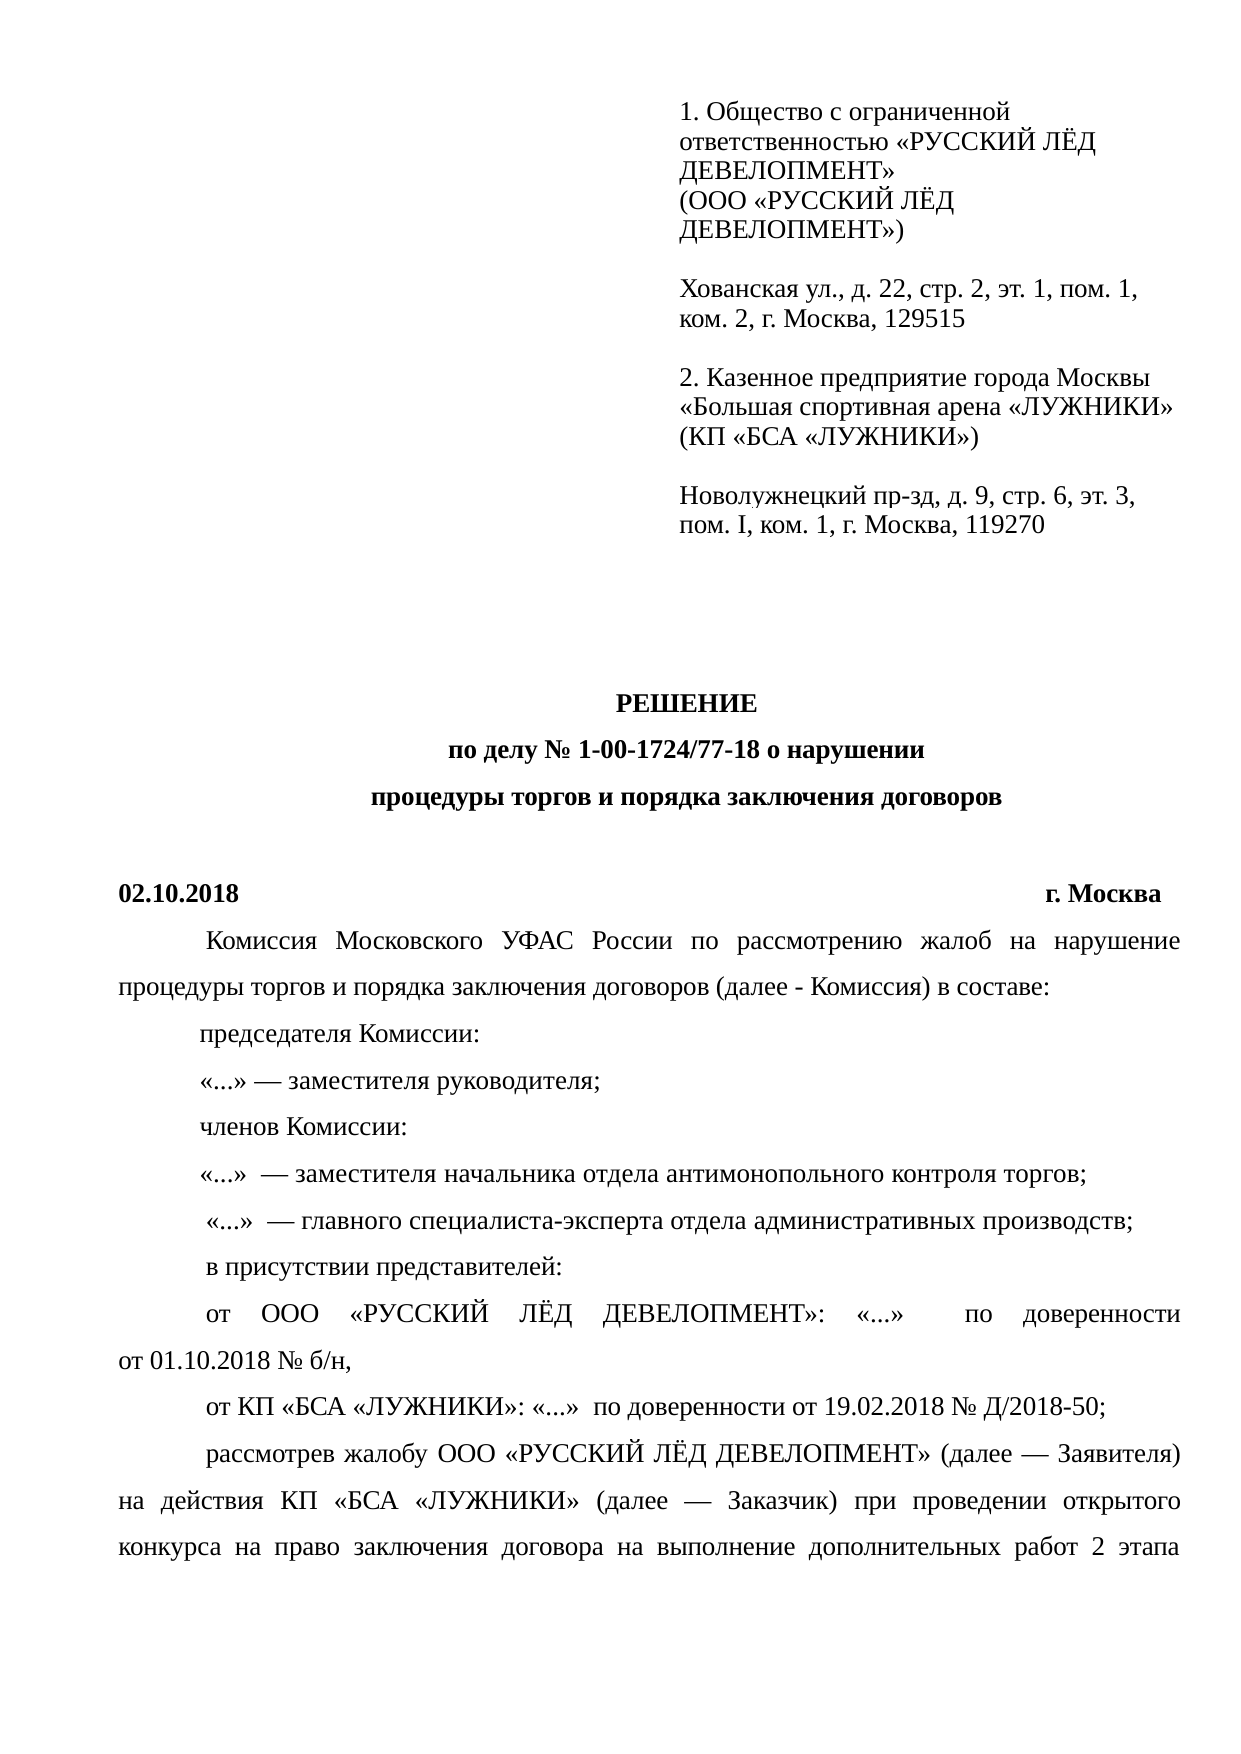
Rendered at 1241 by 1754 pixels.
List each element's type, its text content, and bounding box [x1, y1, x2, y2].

text (КП «БСА «ЛУЖНИКИ») [679, 422, 1181, 451]
text председателя Комиссии: [118, 1017, 1181, 1048]
text РЕШЕНИЕ [118, 687, 1181, 718]
text «...» — заместителя начальника отдела антимонопольного контроля торгов; [118, 1157, 1181, 1188]
text процедуры торгов и порядка заключения договоров [118, 780, 1181, 811]
text Новолужнецкий пр-зд, д. 9, стр. 6, эт. 3, пом. I, ком. 1, г. Москва, 119270 [679, 481, 1181, 569]
text «...» — заместителя руководителя; [118, 1064, 1181, 1095]
text «...» — главного специалиста-эксперта отдела административных производств; [118, 1204, 1181, 1235]
text (ООО «РУССКИЙ ЛЁД ДЕВЕЛОПМЕНТ») [679, 186, 1181, 245]
text от КП «БСА «ЛУЖНИКИ»: «...» по доверенности от 19.02.2018 № Д/2018-50; [118, 1391, 1181, 1422]
text по делу № 1-00-1724/77-18 о нарушении [118, 733, 1181, 765]
text Хованская ул., д. 22, стр. 2, эт. 1, пом. 1, ком. 2, г. Москва, 129515 [679, 274, 1181, 333]
text в присутствии представителей: [118, 1251, 1181, 1282]
text рассмотрев жалобу ООО «РУССКИЙ ЛЁД ДЕВЕЛОПМЕНТ» (далее — Заявителя) на действия КП «БСА «ЛУЖНИКИ» (далее — Заказчик) при проведении открытого конкурса на право заключения договора на выполнение дополнительных работ 2 этапа [118, 1437, 1181, 1562]
text членов Комиссии: [118, 1111, 1181, 1142]
text Комиссия Московского УФАС России по рассмотрению жалоб на нарушение процедуры торгов и порядка заключения договоров (далее - Комиссия) в составе: [118, 924, 1181, 1002]
text 2. Казенное предприятие города Москвы «Большая спортивная арена «ЛУЖНИКИ» [679, 363, 1181, 422]
text 1. Общество с ограниченной ответственностью «РУССКИЙ ЛЁД ДЕВЕЛОПМЕНТ» [679, 97, 1181, 186]
text от ООО «РУССКИЙ ЛЁД ДЕВЕЛОПМЕНТ»: «...» по доверенности от 01.10.2018 № б/н, [118, 1297, 1181, 1375]
text 02.10.2018 г. Москва [118, 877, 1181, 908]
